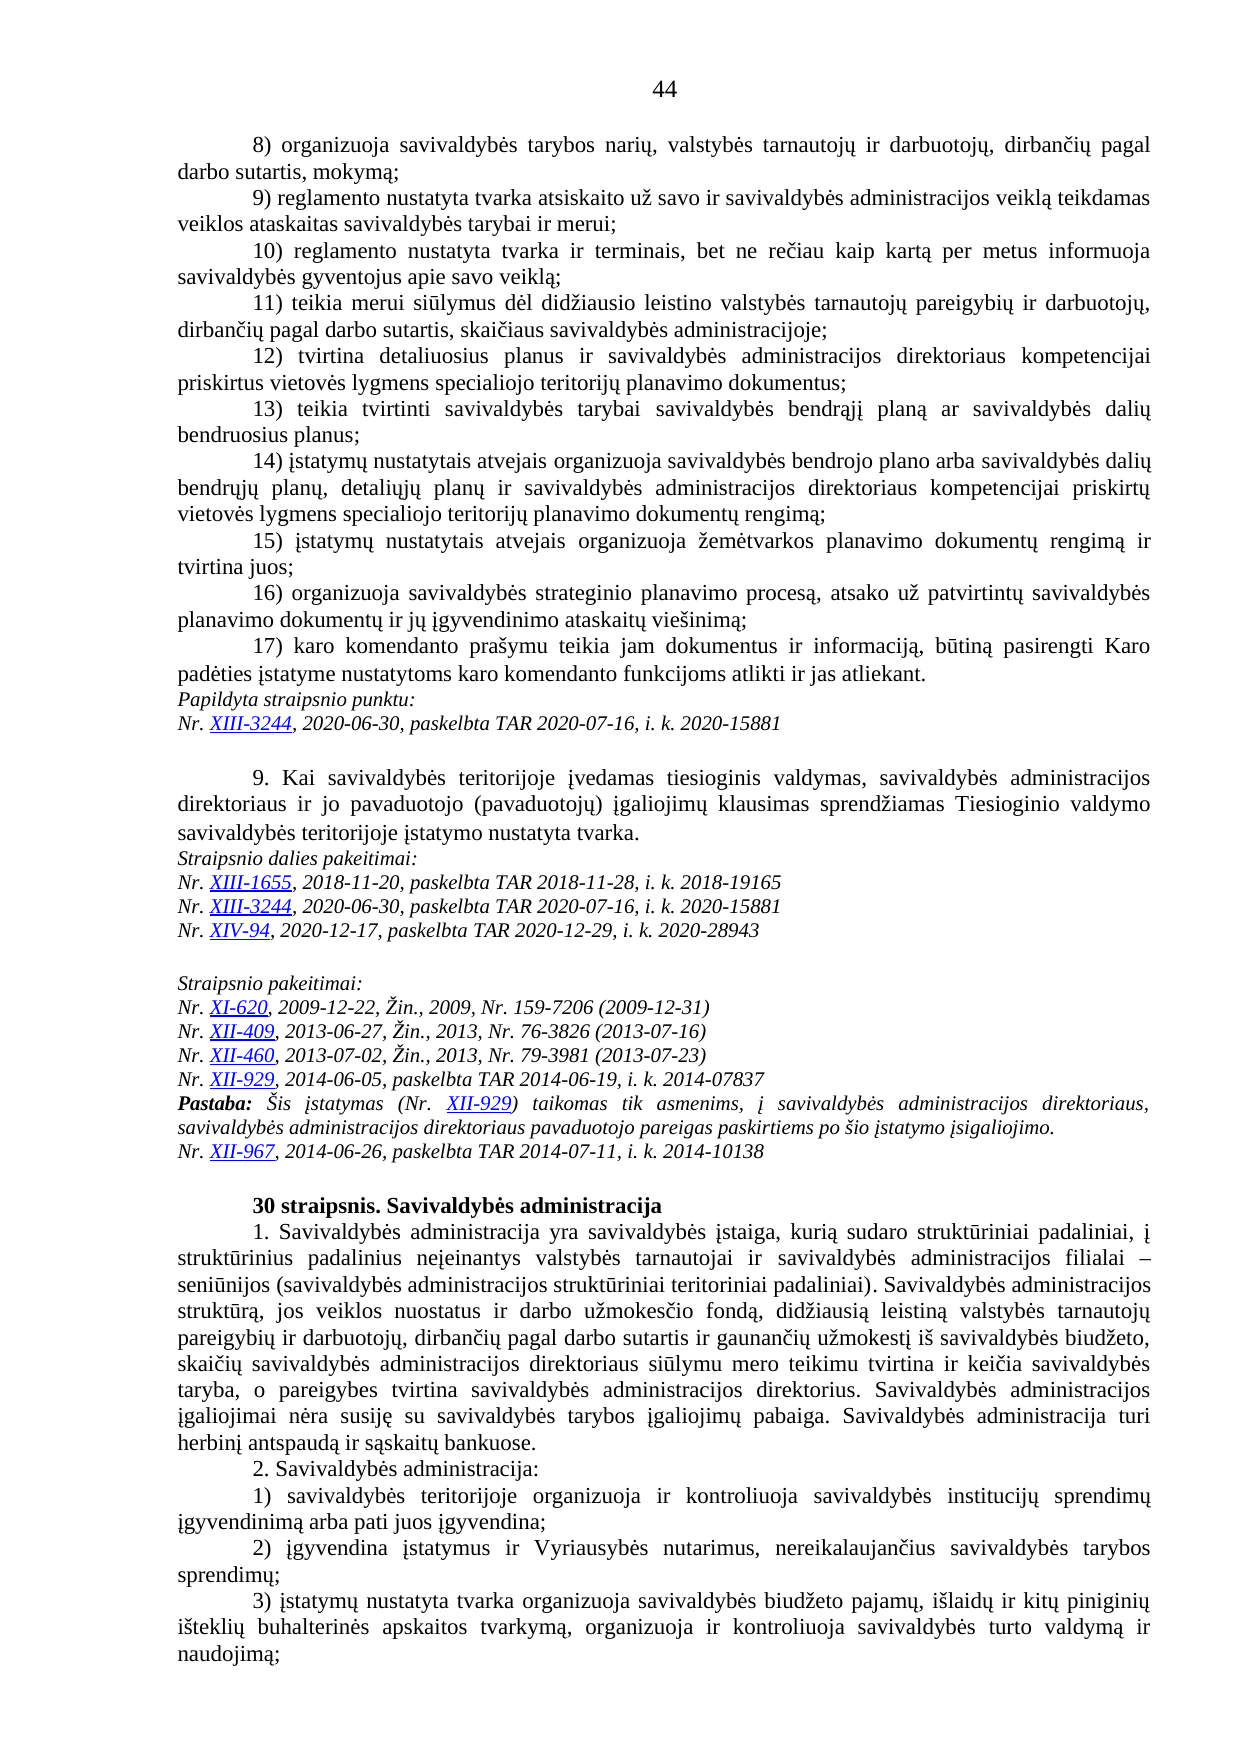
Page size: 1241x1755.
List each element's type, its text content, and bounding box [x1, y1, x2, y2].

text 1. Savivaldybės administracija yra savivaldybės įstaiga, kurią sudaro struktūriniai padaliniai, į struktūrinius padalinius neįeinantys valstybės tarnautojai ir savivaldybės administracijos filialai – seniūnijos (savivaldybės administracijos struktūriniai teritoriniai padaliniai). Savivaldybės administracijos struktūrą, jos veiklos nuostatus ir darbo užmokesčio fondą, didžiausią leistiną valstybės tarnautojų pareigybių ir darbuotojų, dirbančių pagal darbo sutartis ir gaunančių užmokestį iš savivaldybės biudžeto, skaičių savivaldybės administracijos direktoriaus siūlymu mero teikimu tvirtina ir keičia savivaldybės taryba, o pareigybes tvirtina savivaldybės administracijos direktorius. Savivaldybės administracijos įgaliojimai nėra susiję su savivaldybės tarybos įgaliojimų pabaiga. Savivaldybės administracija turi herbinį antspaudą ir sąskaitų bankuose. [177, 1218, 1152, 1455]
text Straipsnio pakeitimai: [177, 971, 1152, 994]
text 2. Savivaldybės administracija: [177, 1455, 1152, 1482]
text 8) organizuoja savivaldybės tarybos narių, valstybės tarnautojų ir darbuotojų, dirbančių pagal darbo sutartis, mokymą; [177, 131, 1152, 184]
text 12) tvirtina detaliuosius planus ir savivaldybės administracijos direktoriaus kompetencijai priskirtus vietovės lygmens specialiojo teritorijų planavimo dokumentus; [177, 342, 1152, 395]
text Pastaba: Šis įstatymas (Nr. XII-929) taikomas tik asmenims, į savivaldybės administracijos direktoriaus, savivaldybės administracijos direktoriaus pavaduotojo pareigas paskirtiems po šio įstatymo įsigaliojimo. [177, 1091, 1152, 1139]
text 9. Kai savivaldybės teritorijoje įvedamas tiesioginis valdymas, savivaldybės administracijos direktoriaus ir jo pavaduotojo (pavaduotojų) įgaliojimų klausimas sprendžiamas Tiesioginio valdymo savivaldybės teritorijoje įstatymo nustatyta tvarka. [177, 764, 1152, 846]
text 13) teikia tvirtinti savivaldybės tarybai savivaldybės bendrąjį planą ar savivaldybės dalių bendruosius planus; [177, 395, 1152, 448]
text 1) savivaldybės teritorijoje organizuoja ir kontroliuoja savivaldybės institucijų sprendimų įgyvendinimą arba pati juos įgyvendina; [177, 1482, 1152, 1534]
text 2) įgyvendina įstatymus ir Vyriausybės nutarimus, nereikalaujančius savivaldybės tarybos sprendimų; [177, 1534, 1152, 1587]
text Papildyta straipsnio punktu: [177, 687, 1152, 711]
text Nr. XIII-3244, 2020-06-30, paskelbta TAR 2020-07-16, i. k. 2020-15881 [177, 711, 1152, 735]
text Nr. XII-929, 2014-06-05, paskelbta TAR 2014-06-19, i. k. 2014-07837 [177, 1067, 1152, 1091]
text Straipsnio dalies pakeitimai: [177, 846, 1152, 869]
text Nr. XII-409, 2013-06-27, Žin., 2013, Nr. 76-3826 (2013-07-16) [177, 1019, 1152, 1043]
text Nr. XII-967, 2014-06-26, paskelbta TAR 2014-07-11, i. k. 2014-10138 [177, 1139, 1152, 1163]
text 14) įstatymų nustatytais atvejais organizuoja savivaldybės bendrojo plano arba savivaldybės dalių bendrųjų planų, detaliųjų planų ir savivaldybės administracijos direktoriaus kompetencijai priskirtų vietovės lygmens specialiojo teritorijų planavimo dokumentų rengimą; [177, 448, 1152, 527]
text 17) karo komendanto prašymu teikia jam dokumentus ir informaciją, būtiną pasirengti Karo padėties įstatyme nustatytoms karo komendanto funkcijoms atlikti ir jas atliekant. [177, 632, 1152, 687]
text 15) įstatymų nustatytais atvejais organizuoja žemėtvarkos planavimo dokumentų rengimą ir tvirtina juos; [177, 527, 1152, 579]
text 16) organizuoja savivaldybės strateginio planavimo procesą, atsako už patvirtintų savivaldybės planavimo dokumentų ir jų įgyvendinimo ataskaitų viešinimą; [177, 579, 1152, 632]
text Nr. XIV-94, 2020-12-17, paskelbta TAR 2020-12-29, i. k. 2020-28943 [177, 918, 1152, 942]
text 9) reglamento nustatyta tvarka atsiskaito už savo ir savivaldybės administracijos veiklą teikdamas veiklos ataskaitas savivaldybės tarybai ir merui; [177, 184, 1152, 237]
text Nr. XIII-1655, 2018-11-20, paskelbta TAR 2018-11-28, i. k. 2018-19165 [177, 869, 1152, 894]
text 30 straipsnis. Savivaldybės administracija [177, 1192, 1152, 1218]
text 10) reglamento nustatyta tvarka ir terminais, bet ne rečiau kaip kartą per metus informuoja savivaldybės gyventojus apie savo veiklą; [177, 237, 1152, 289]
text Nr. XI-620, 2009-12-22, Žin., 2009, Nr. 159-7206 (2009-12-31) [177, 994, 1152, 1019]
text Nr. XII-460, 2013-07-02, Žin., 2013, Nr. 79-3981 (2013-07-23) [177, 1043, 1152, 1067]
text Nr. XIII-3244, 2020-06-30, paskelbta TAR 2020-07-16, i. k. 2020-15881 [177, 894, 1152, 918]
text 11) teikia merui siūlymus dėl didžiausio leistino valstybės tarnautojų pareigybių ir darbuotojų, dirbančių pagal darbo sutartis, skaičiaus savivaldybės administracijoje; [177, 289, 1152, 342]
text 3) įstatymų nustatyta tvarka organizuoja savivaldybės biudžeto pajamų, išlaidų ir kitų piniginių išteklių buhalterinės apskaitos tvarkymą, organizuoja ir kontroliuoja savivaldybės turto valdymą ir naudojimą; [177, 1587, 1152, 1666]
